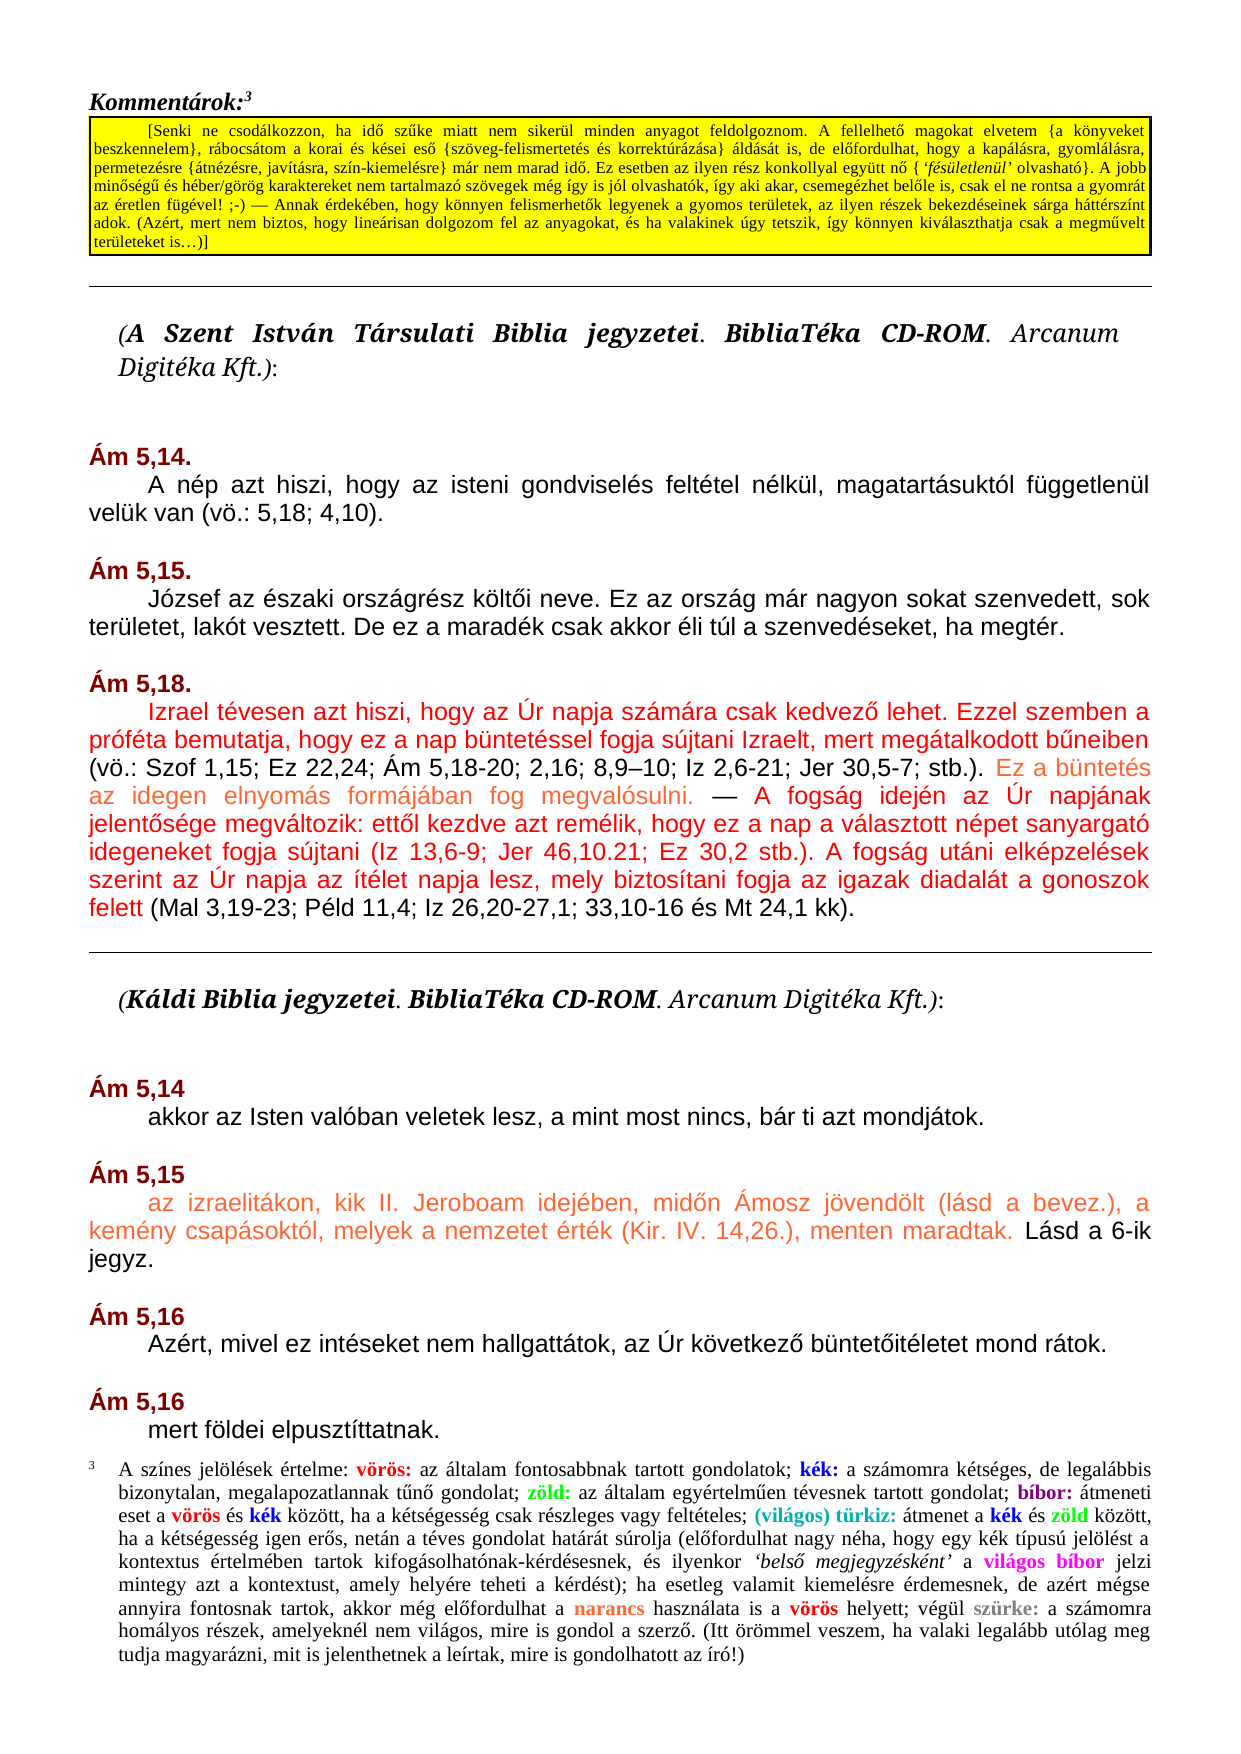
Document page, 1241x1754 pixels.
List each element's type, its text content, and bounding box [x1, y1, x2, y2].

text (A Szent István Társulati Biblia jegyzetei. BibliaTéka CD-ROM. Arcanum Digitéka Kft.): [88, 287, 1152, 413]
text Ám 5,14 [88, 1075, 1152, 1103]
text (Káldi Biblia jegyzetei. BibliaTéka CD-ROM. Arcanum Digitéka Kft.): [88, 953, 1152, 1046]
text A nép azt hiszi, hogy az isteni gondviselés feltétel nélkül, magatartásuktól függetlenül velük van (vö.: 5,18; 4,10). [88, 471, 1152, 527]
text Ám 5,14. [88, 443, 1152, 471]
text [Senki ne csodálkozzon, ha idő szűke miatt nem sikerül minden anyagot feldolgoznom. A fellelhető magokat elvetem {a könyveket beszkennelem}, rábocsátom a korai és kései eső {szöveg-felismertetés és korrektúrázása} áldását is, de előfordulhat, hogy a kapálásra, gyomlálásra, permetezésre {átnézésre, javításra, szín-kiemelésre} már nem marad idő. Ez esetben az ilyen rész konkollyal együtt nő {‘fésületlenül’ olvasható}. A jobb minőségű és héber/görög karaktereket nem tartalmazó szövegek még így is jól olvashatók, így aki akar, csemegézhet belőle is, csak el ne rontsa a gyomrát az éretlen fügével! ;‑) ― Annak érdekében, hogy könnyen felismerhetők legyenek a gyomos területek, az ilyen részek bekezdéseinek sárga háttérszínt adok. (Azért, mert nem biztos, hogy lineárisan dolgozom fel az anyagokat, és ha valakinek úgy tetszik, így könnyen kiválaszthatja csak a megművelt területeket is…)] [91, 118, 1149, 254]
text A színes jelölések értelme: vörös: az általam fontosabbnak tartott gondolatok; kék: a számomra kétséges, de legalábbis bizonytalan, megalapozatlannak tűnő gondolat; zöld: az általam egyértelműen tévesnek tartott gondolat; bíbor: átmeneti eset a vörös és kék között, ha a kétségesség csak részleges vagy feltételes; (világos) türkiz: átmenet a kék és zöld között, ha a kétségesség igen erős, netán a téves gondolat határát súrolja (előfordulhat nagy néha, hogy egy kék típusú jelölést a kontextus értelmében tartok kifogásolhatónak-kérdésesnek, és ilyenkor ‘belső megjegyzésként’ a világos bíbor jelzi mintegy azt a kontextust, amely helyére teheti a kérdést); ha esetleg valamit kiemelésre érdemesnek, de azért mégse annyira fontosnak tartok, akkor még előfordulhat a narancs használata is a vörös helyett; végül szürke: a számomra homályos részek, amelyeknél nem világos, mire is gondol a szerző. (Itt örömmel veszem, ha valaki legalább utólag meg tudja magyarázni, mit is jelenthetnek a leírtak, mire is gondolhatott az író!) [88, 1458, 1152, 1665]
text József az északi országrész költői neve. Ez az ország már nagyon sokat szenvedett, sok területet, lakót vesztett. De ez a maradék csak akkor éli túl a szenvedéseket, ha megtér. [88, 584, 1152, 641]
text Ám 5,15. [88, 556, 1152, 584]
text mert földei elpusztíttatnak. [88, 1416, 1152, 1444]
text Kommentárok: [88, 88, 1152, 116]
text Ám 5,16 [88, 1388, 1152, 1416]
text Azért, mivel ez intéseket nem hallgattátok, az Úr következő büntetőitéletet mond rátok. [88, 1330, 1152, 1358]
text Ám 5,16 [88, 1302, 1152, 1330]
text Izrael tévesen azt hiszi, hogy az Úr napja számára csak kedvező lehet. Ezzel szemben a próféta bemutatja, hogy ez a nap büntetéssel fogja sújtani Izraelt, mert megátalkodott bűneiben (vö.: Szof 1,15; Ez 22,24; Ám 5,18-20; 2,16; 8,9–10; Iz 2,6-21; Jer 30,5-7; stb.). Ez a büntetés az idegen elnyomás formájában fog megvalósulni. — A fogság idején az Úr napjának jelentősége megváltozik: ettől kezdve azt remélik, hogy ez a nap a választott népet sanyargató idegeneket fogja sújtani (Iz 13,6-9; Jer 46,10.21; Ez 30,2 stb.). A fogság utáni elképzelések szerint az Úr napja az ítélet napja lesz, mely biztosítani fogja az igazak diadalát a gonoszok felett (Mal 3,19-23; Péld 11,4; Iz 26,20-27,1; 33,10-16 és Mt 24,1 kk). [88, 698, 1152, 922]
text az izraelitákon, kik II. Jeroboam idejében, midőn Ámosz jövendölt (lásd a bevez.), a kemény csapásoktól, melyek a nemzetet érték (Kir. IV. 14,26.), menten maradtak. Lásd a 6-ik jegyz. [88, 1189, 1152, 1273]
text akkor az Isten valóban veletek lesz, a mint most nincs, bár ti azt mondjátok. [88, 1103, 1152, 1131]
text Ám 5,18. [88, 670, 1152, 698]
text Ám 5,15 [88, 1161, 1152, 1189]
